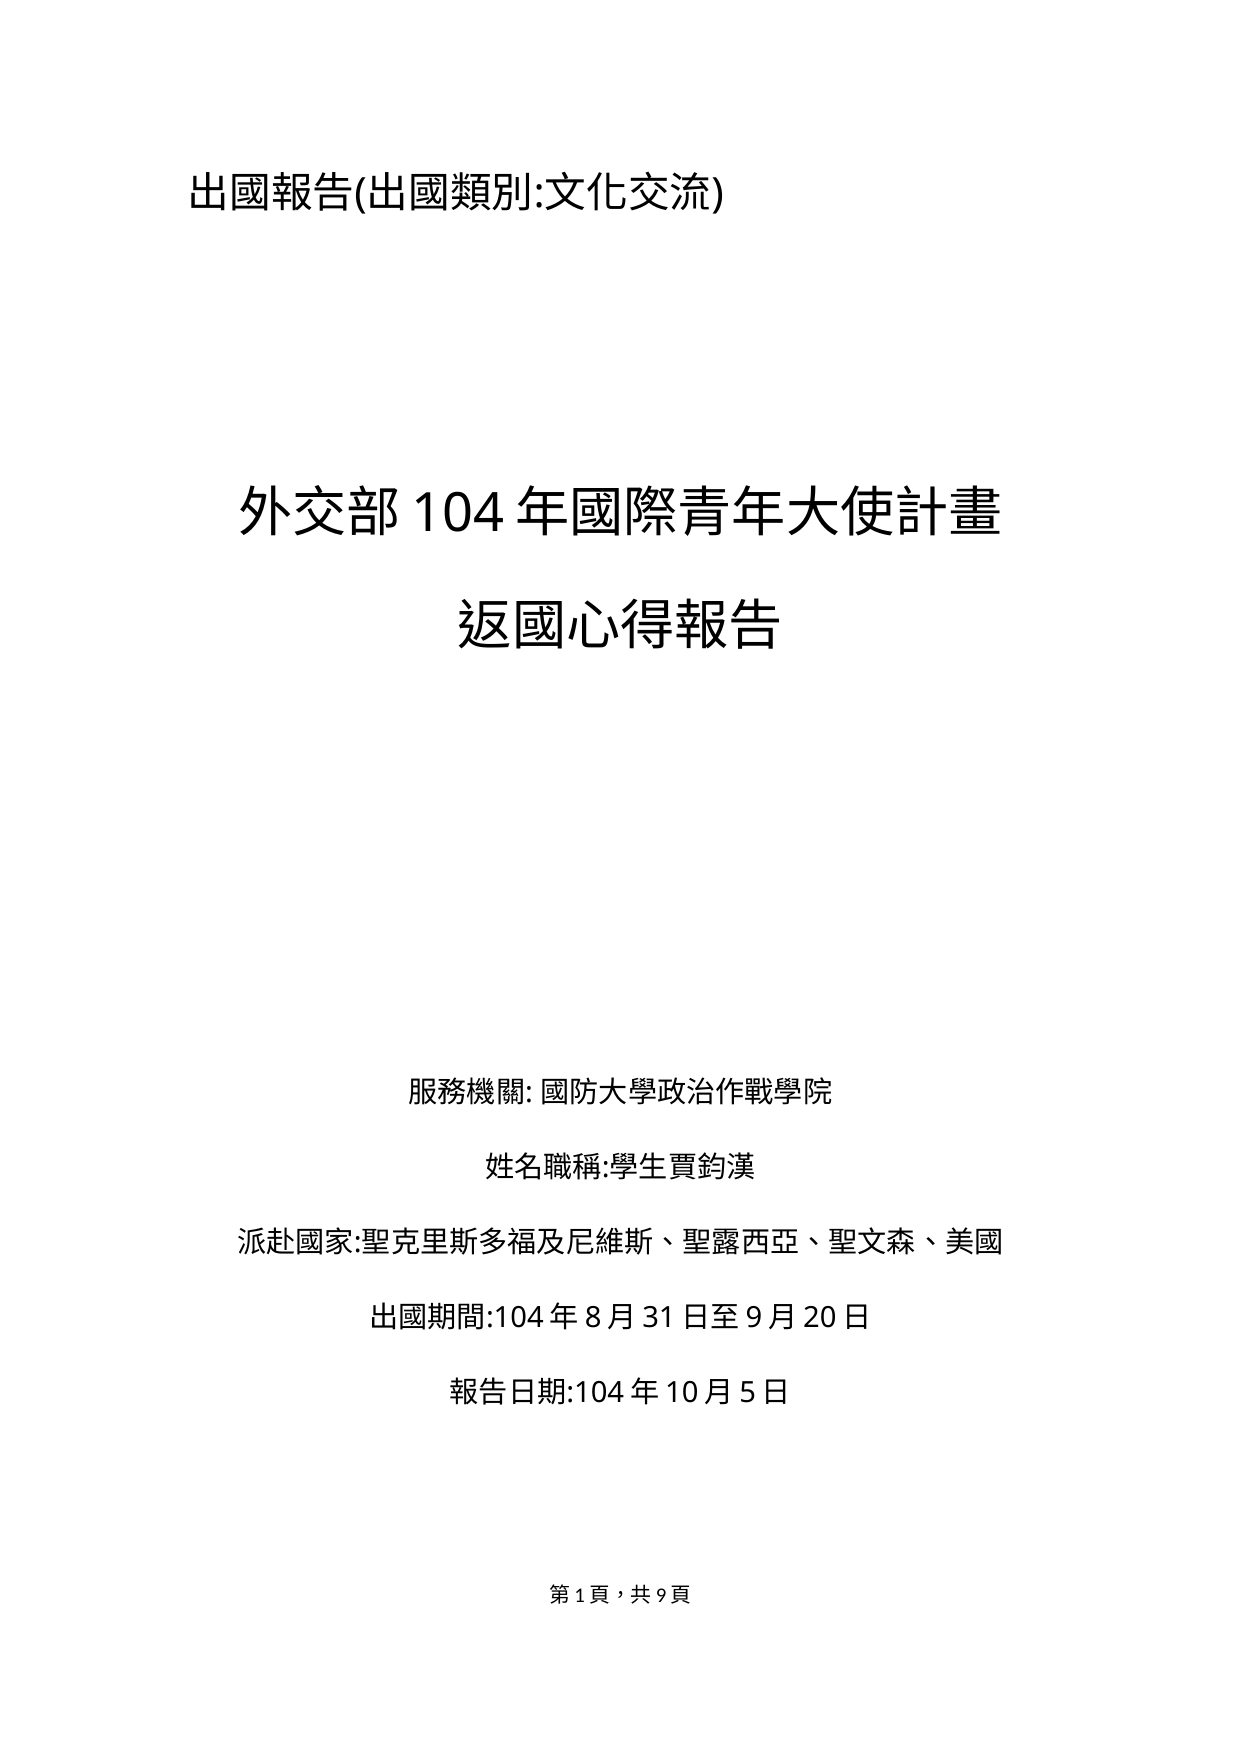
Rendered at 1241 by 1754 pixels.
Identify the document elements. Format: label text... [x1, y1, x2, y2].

text 出國報告(出國類別:文化交流) [187, 152, 1053, 227]
text 返國心得報告 [187, 564, 1053, 677]
text 服務機關: 國防大學政治作戰學院 [187, 1052, 1053, 1127]
text 外交部104年國際青年大使計畫 [187, 452, 1053, 564]
text 報告日期:104年10月5日 [187, 1352, 1053, 1427]
text 姓名職稱:學生賈鈞漢 [187, 1127, 1053, 1202]
text 出國期間:104年8月31日至9月20日 [187, 1277, 1053, 1352]
text 派赴國家:聖克里斯多福及尼維斯、聖露西亞、聖文森、美國 [187, 1202, 1053, 1277]
